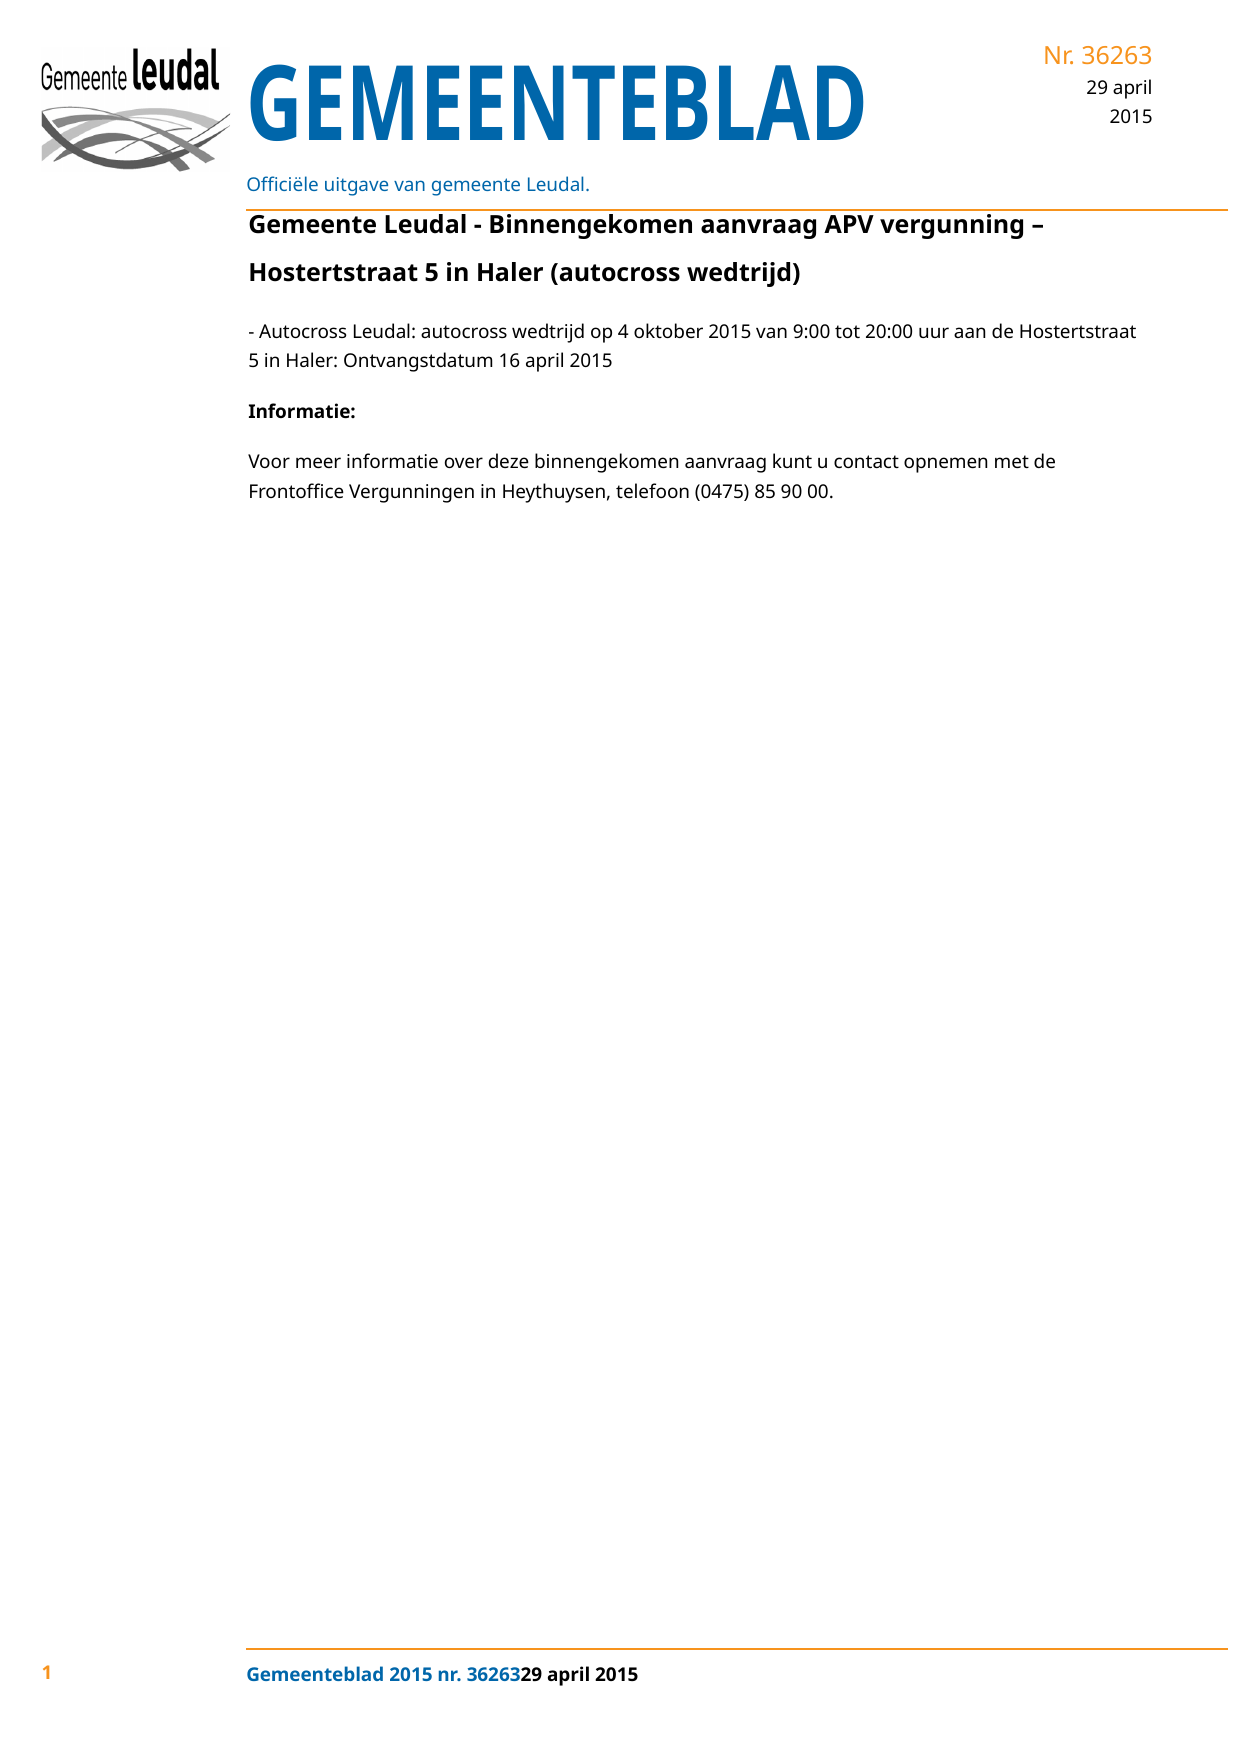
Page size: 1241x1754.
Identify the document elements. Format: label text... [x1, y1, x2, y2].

picture [41, 47, 231, 172]
text Voor meer informatie over deze binnengekomen aanvraag kunt u contact opnemen met de Frontoffice Vergunningen in Heythuysen, telefoon (0475) 85 90 00. [248, 448, 1152, 504]
text Gemeente Leudal - Binnengekomen aanvraag APV vergunning – Hostertstraat 5 in Haler (autocross wedtrijd) [248, 211, 1152, 288]
text - Autocross Leudal: autocross wedtrijd op 4 oktober 2015 van 9:00 tot 20:00 uur aan de Hostertstraat 5 in Haler: Ontvangstdatum 16 april 2015 [248, 318, 1152, 373]
text Informatie: [248, 398, 1152, 424]
